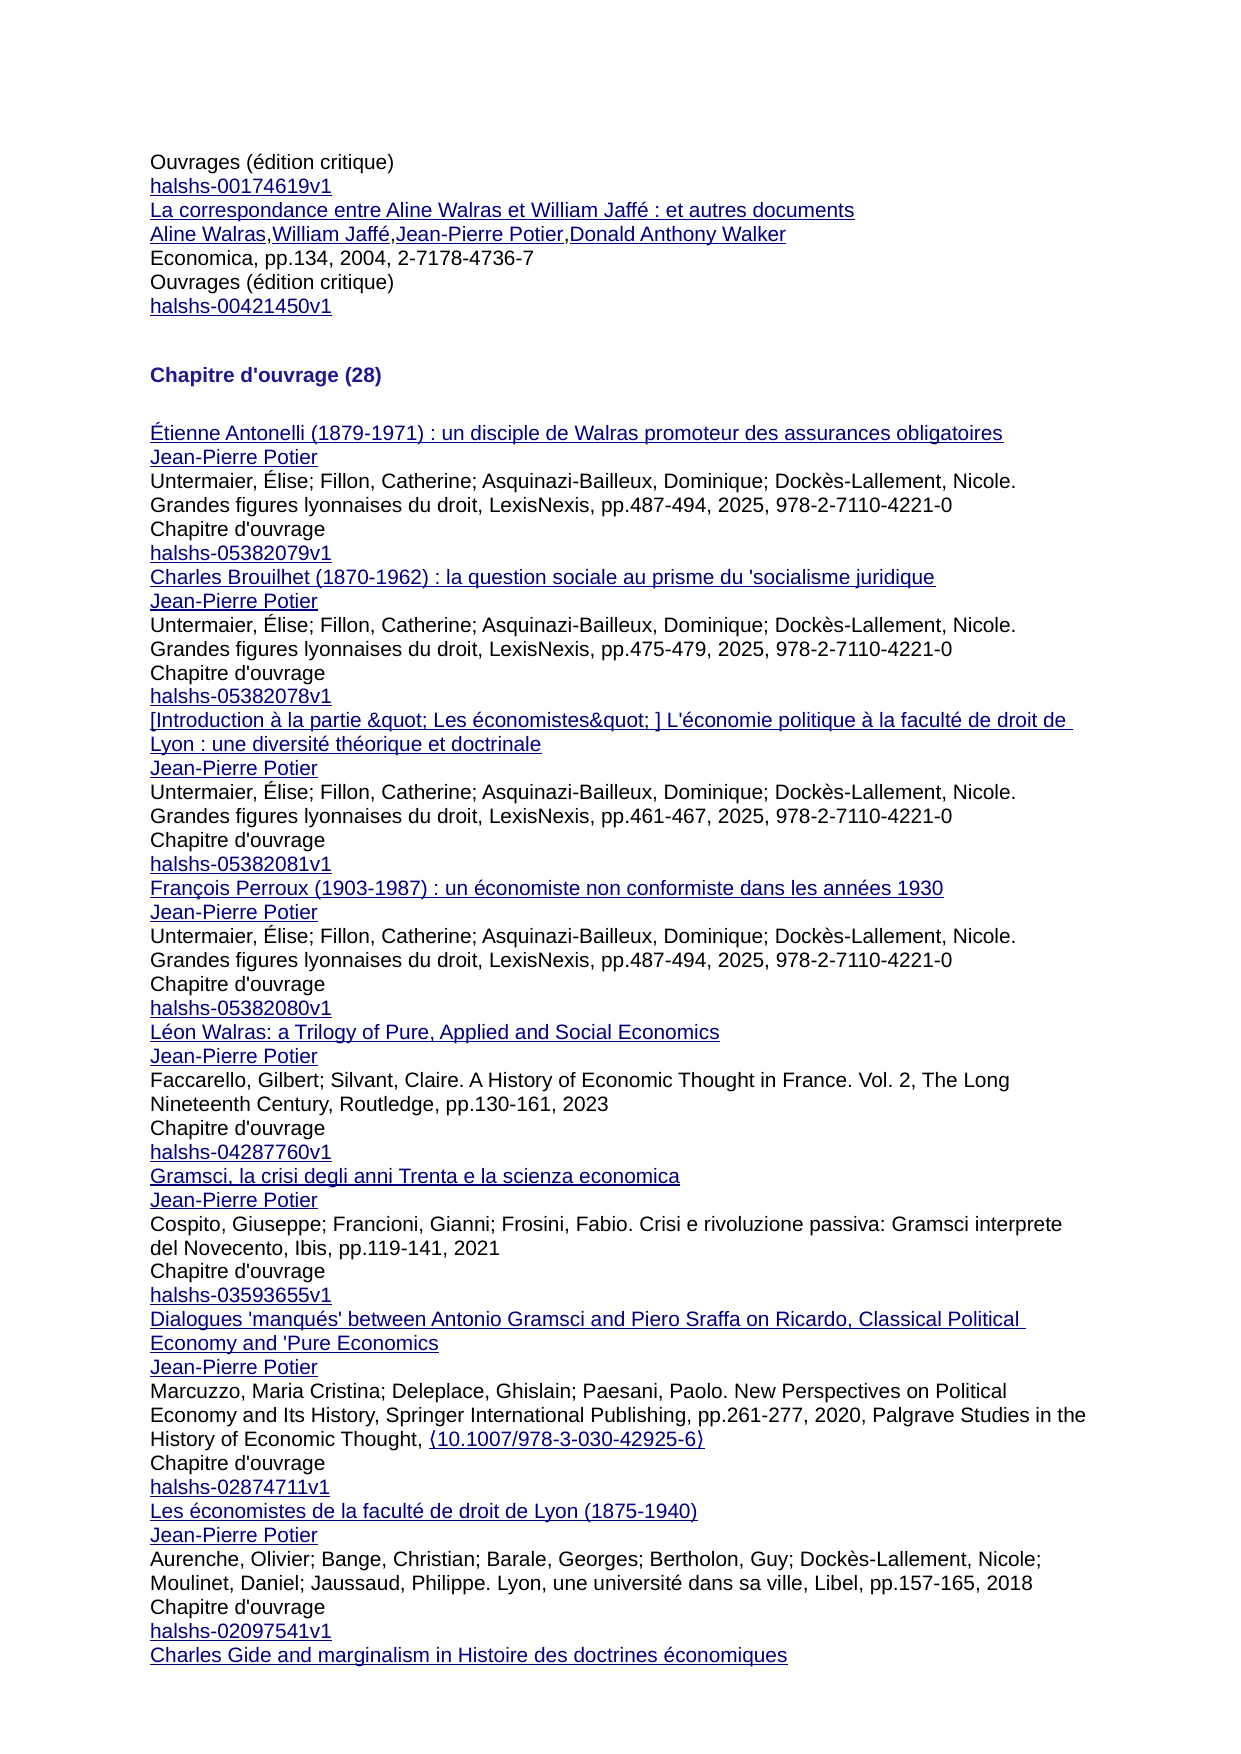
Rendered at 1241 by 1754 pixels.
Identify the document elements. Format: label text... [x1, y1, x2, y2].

table_cell Gramsci, la crisi degli anni Trenta e la scienza economica Jean-Pierre Potier Cospito, Giuseppe; Francioni, Gianni; Frosini, Fabio. Crisi e rivoluzione passiva: Gramsci interprete del Novecento, Ibis, pp.119-141, 2021 Chapitre d'ouvrage halshs-03593655v1 [150, 1164, 1090, 1307]
table_cell Charles Gide and marginalism in Histoire des doctrines économiques [150, 1643, 1090, 1667]
table_cell François Perroux (1903-1987) : un économiste non conformiste dans les années 1930 Jean-Pierre Potier Untermaier, Élise; Fillon, Catherine; Asquinazi-Bailleux, Dominique; Dockès-Lallement, Nicole. Grandes figures lyonnaises du droit, LexisNexis, pp.487-494, 2025, 978-2-7110-4221-0 Chapitre d'ouvrage halshs-05382080v1 [150, 876, 1090, 1020]
table_cell [Introduction à la partie &quot; Les économistes&quot; ] L'économie politique à la faculté de droit de Lyon : une diversité théorique et doctrinale Jean-Pierre Potier Untermaier, Élise; Fillon, Catherine; Asquinazi-Bailleux, Dominique; Dockès-Lallement, Nicole. Grandes figures lyonnaises du droit, LexisNexis, pp.461-467, 2025, 978-2-7110-4221-0 Chapitre d'ouvrage halshs-05382081v1 [150, 708, 1090, 876]
table_cell Dialogues 'manqués' between Antonio Gramsci and Piero Sraffa on Ricardo, Classical Political Economy and 'Pure Economics Jean-Pierre Potier Marcuzzo, Maria Cristina; Deleplace, Ghislain; Paesani, Paolo. New Perspectives on Political Economy and Its History, Springer International Publishing, pp.261-277, 2020, Palgrave Studies in the History of Economic Thought, ⟨10.1007/978-3-030-42925-6⟩ Chapitre d'ouvrage halshs-02874711v1 [150, 1307, 1090, 1499]
table_cell Charles Brouilhet (1870-1962) : la question sociale au prisme du 'socialisme juridique Jean-Pierre Potier Untermaier, Élise; Fillon, Catherine; Asquinazi-Bailleux, Dominique; Dockès-Lallement, Nicole. Grandes figures lyonnaises du droit, LexisNexis, pp.475-479, 2025, 978-2-7110-4221-0 Chapitre d'ouvrage halshs-05382078v1 [150, 565, 1090, 708]
subtitle Chapitre d'ouvrage (28) [150, 362, 1090, 386]
table_cell Les économistes de la faculté de droit de Lyon (1875-1940) Jean-Pierre Potier Aurenche, Olivier; Bange, Christian; Barale, Georges; Bertholon, Guy; Dockès-Lallement, Nicole; Moulinet, Daniel; Jaussaud, Philippe. Lyon, une université dans sa ville, Libel, pp.157-165, 2018 Chapitre d'ouvrage halshs-02097541v1 [150, 1499, 1090, 1643]
table_cell Léon Walras: a Trilogy of Pure, Applied and Social Economics Jean-Pierre Potier Faccarello, Gilbert; Silvant, Claire. A History of Economic Thought in France. Vol. 2, The Long Nineteenth Century, Routledge, pp.130-161, 2023 Chapitre d'ouvrage halshs-04287760v1 [150, 1020, 1090, 1163]
table_cell La correspondance entre Aline Walras et William Jaffé : et autres documents Aline Walras,William Jaffé,Jean-Pierre Potier,Donald Anthony Walker Economica, pp.134, 2004, 2-7178-4736-7 Ouvrages (édition critique) halshs-00421450v1 [150, 198, 1090, 318]
table_header Étienne Antonelli (1879-1971) : un disciple de Walras promoteur des assurances obligatoires Jean-Pierre Potier Untermaier, Élise; Fillon, Catherine; Asquinazi-Bailleux, Dominique; Dockès-Lallement, Nicole. Grandes figures lyonnaises du droit, LexisNexis, pp.487-494, 2025, 978-2-7110-4221-0 Chapitre d'ouvrage halshs-05382079v1 [150, 421, 1090, 564]
table_cell Tables et index [Oeuvres économiques complètes / Auguste et Léon Walras ; 14] Auguste Walras,Léon Walras,Roberto Baranzini,Claude Mouchot,Jean-Pierre Potier Centre Auguste et Léon Walras. Economica, pp.630, 2005, Oeuvres économiques complètes / Auguste et Léon Walras ; 14, 978-2-7178-5038-3 Ouvrages (édition critique) halshs-00174619v1 [150, 150, 1090, 198]
